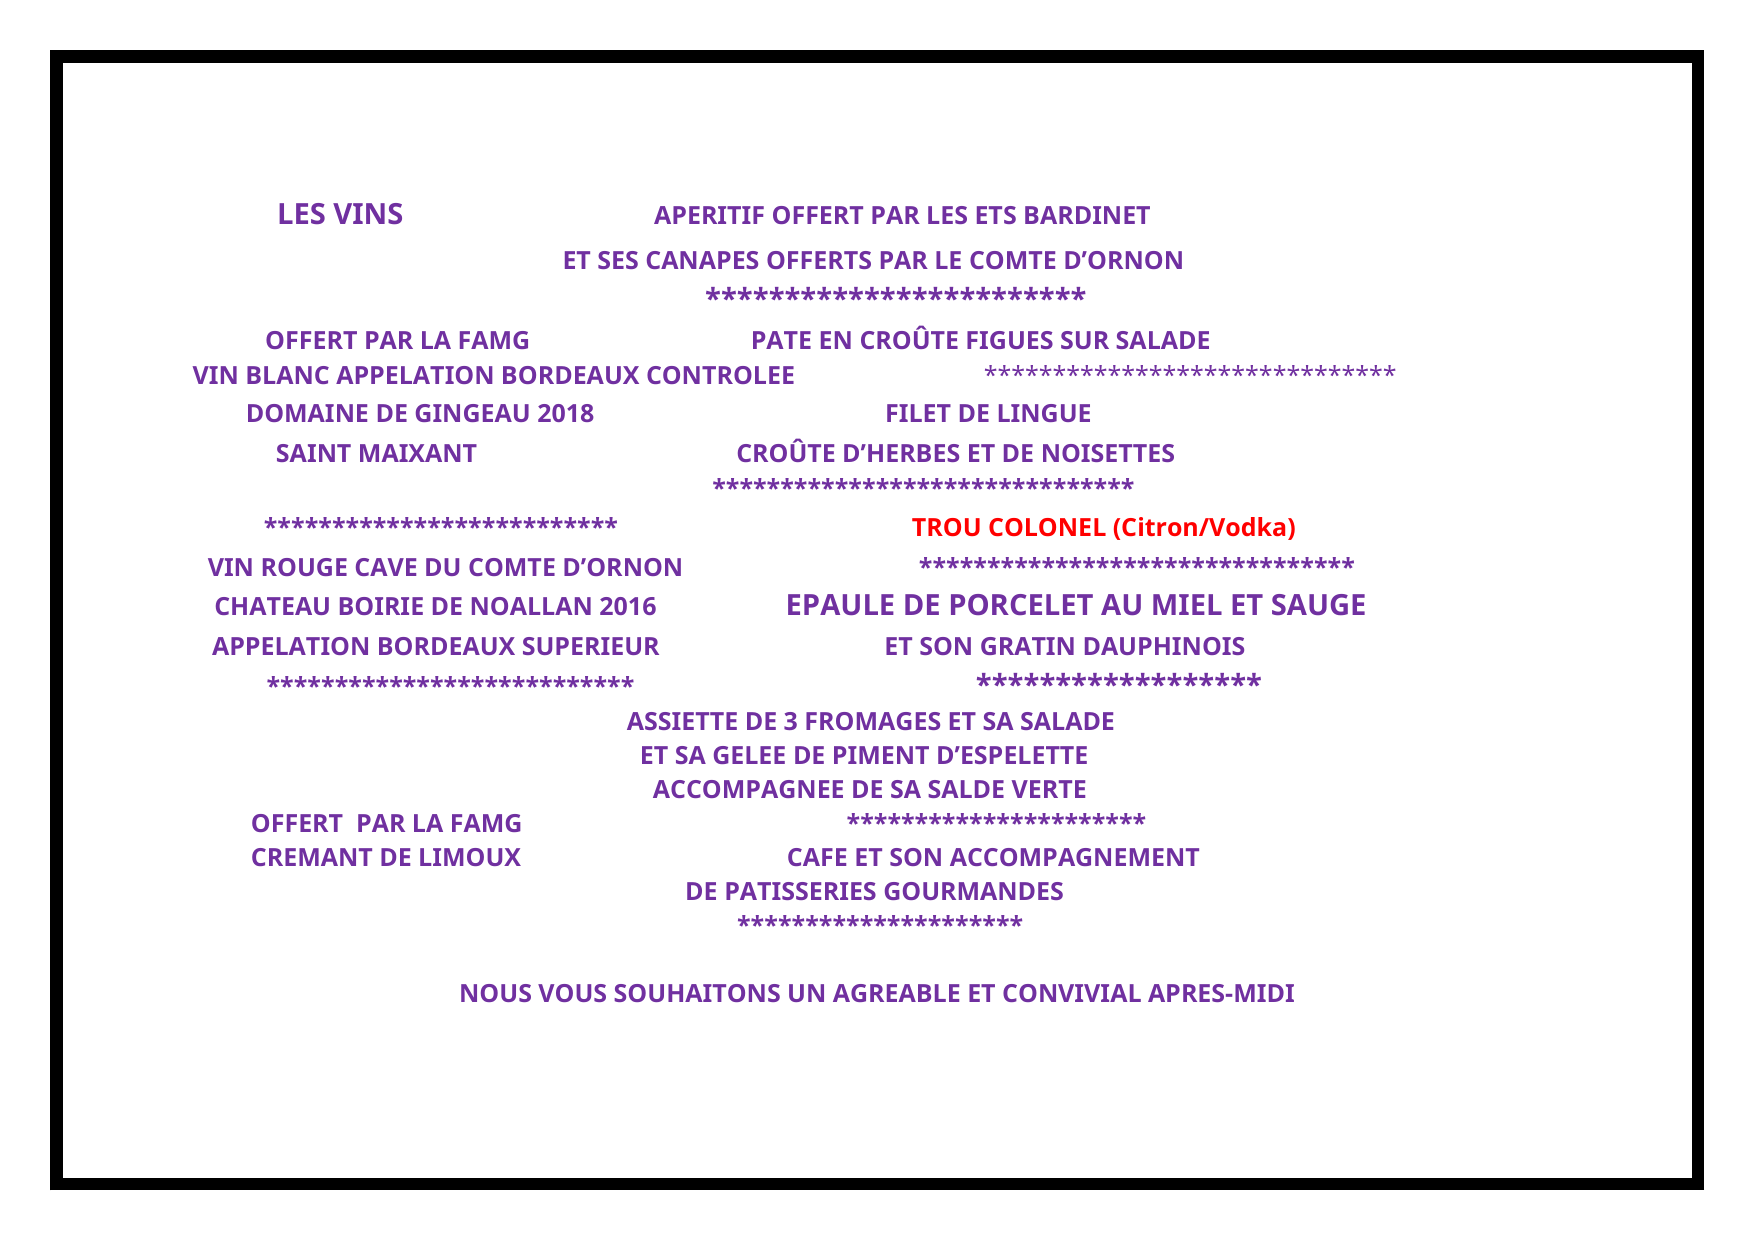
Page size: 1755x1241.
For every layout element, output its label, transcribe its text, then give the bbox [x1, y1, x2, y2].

text ASSIETTE DE 3 FROMAGES ET SA SALADE [114, 703, 1639, 738]
text *************************** ****************** [114, 664, 1639, 703]
text ET SA GELEE DE PIMENT D’ESPELETTE [114, 738, 1639, 772]
text ET SES CANAPES OFFERTS PAR LE COMTE D’ORNON [114, 238, 1639, 278]
text VIN BLANC APPELATION BORDEAUX CONTROLEE ****************************** [114, 358, 1639, 392]
text OFFERT PAR LA FAMG ********************** [114, 806, 1639, 840]
text SAINT MAIXANT CROÛTE D’HERBES ET DE NOISETTES [114, 431, 1639, 471]
text VIN ROUGE CAVE DU COMTE D’ORNON ******************************** [114, 545, 1639, 584]
text ********************* [114, 908, 1639, 942]
text DE PATISSERIES GOURMANDES [114, 874, 1639, 908]
text CHATEAU BOIRIE DE NOALLAN 2016 EPAULE DE PORCELET AU MIEL ET SAUGE [114, 584, 1639, 624]
text ************************ [114, 278, 1639, 318]
text LES VINS APERITIF OFFERT PAR LES ETS BARDINET [114, 193, 1639, 233]
text NOUS VOUS SOUHAITONS UN AGREABLE ET CONVIVIAL APRES-MIDI [114, 976, 1639, 1010]
text OFFERT PAR LA FAMG PATE EN CROÛTE FIGUES SUR SALADE [114, 318, 1639, 358]
text ************************** TROU COLONEL (Citron/Vodka) [114, 505, 1639, 545]
text ACCOMPAGNEE DE SA SALDE VERTE [114, 772, 1639, 806]
text ******************************* [114, 471, 1639, 505]
text DOMAINE DE GINGEAU 2018 FILET DE LINGUE [114, 392, 1639, 431]
text CREMANT DE LIMOUX CAFE ET SON ACCOMPAGNEMENT [114, 840, 1639, 874]
text APPELATION BORDEAUX SUPERIEUR ET SON GRATIN DAUPHINOIS [114, 624, 1639, 664]
